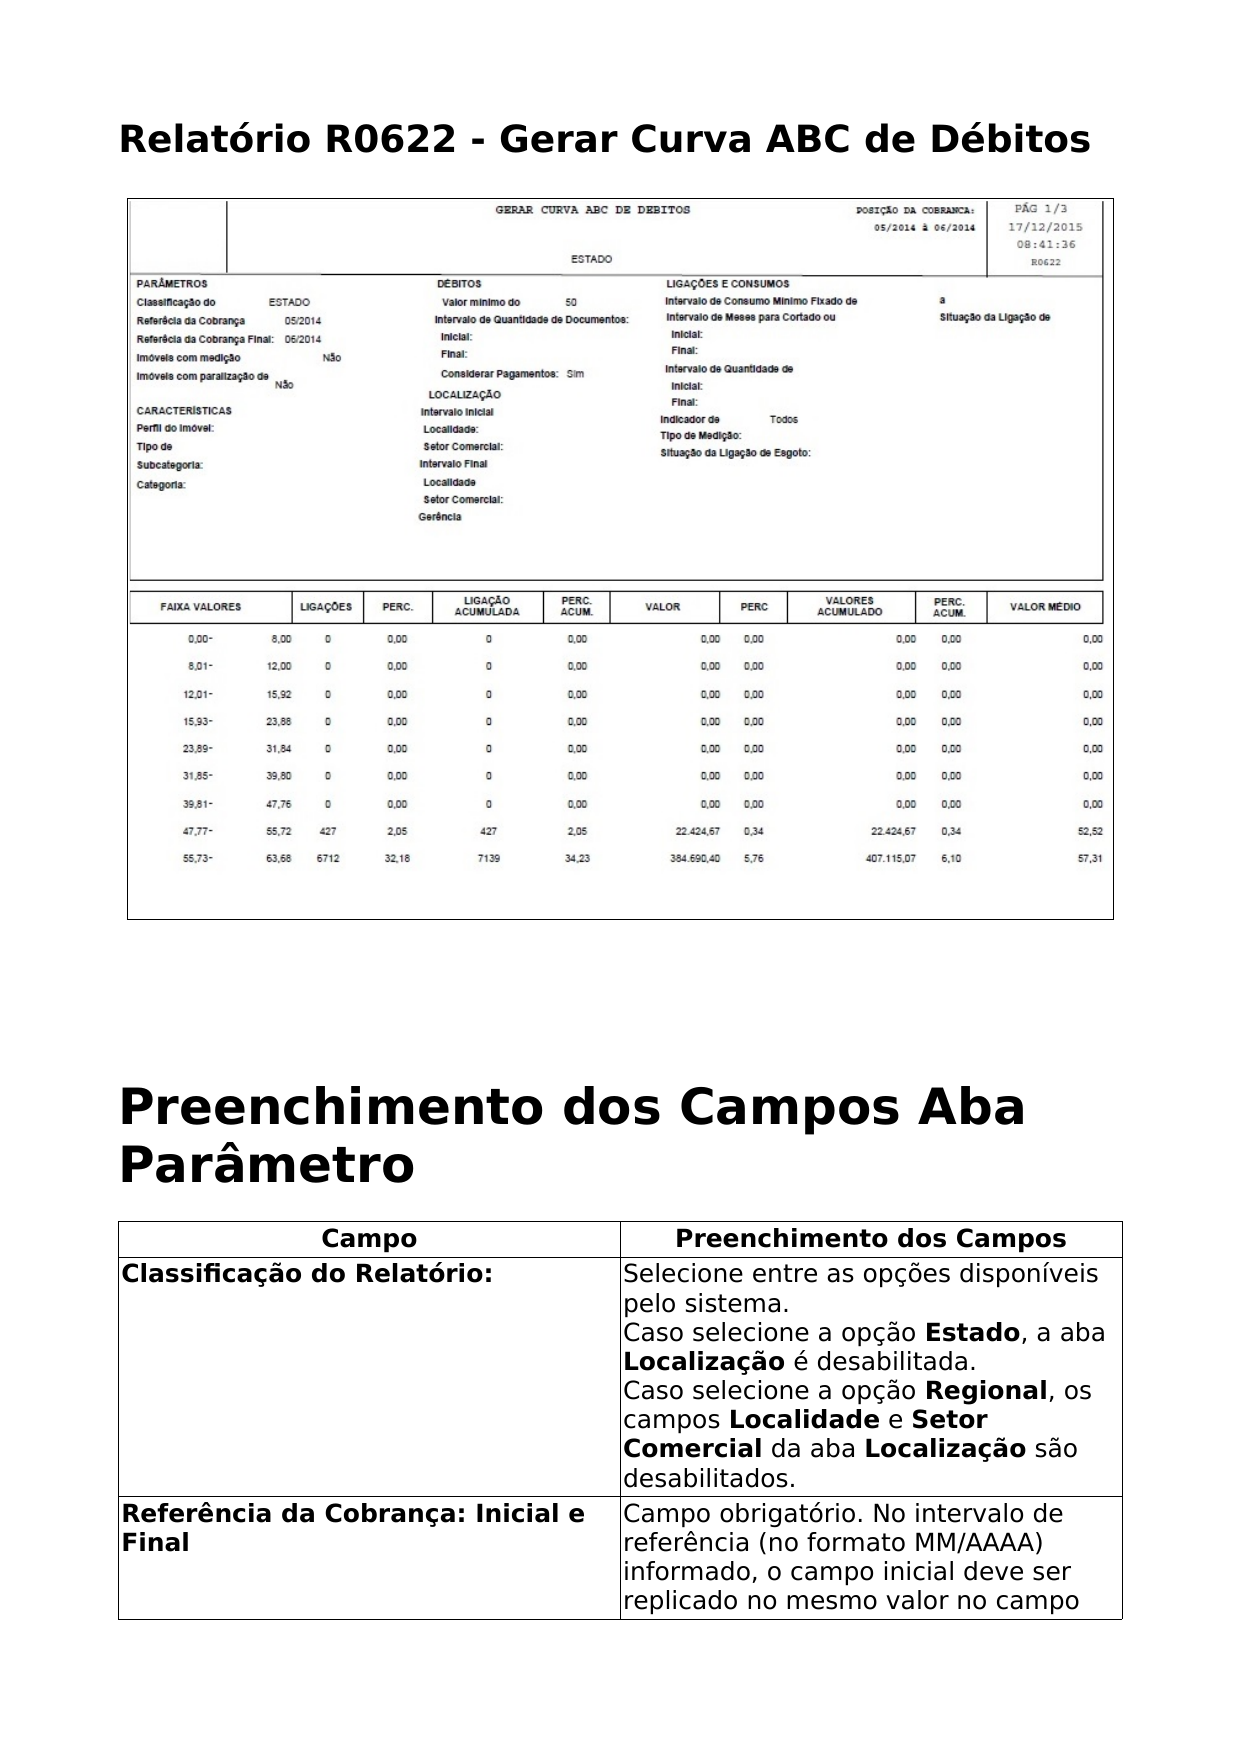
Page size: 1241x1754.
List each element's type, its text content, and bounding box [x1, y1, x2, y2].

picture [129, 201, 1111, 888]
table_header [128, 199, 1113, 919]
table_header Campo [119, 1222, 620, 1257]
table_header Preenchimento dos Campos [621, 1222, 1122, 1257]
table_cell Classificação do Relatório: [119, 1258, 620, 1496]
table_cell Selecione entre as opções disponíveis pelo sistema. Caso selecione a opção Estado, a aba Localização é desabilitada. Caso selecione a opção Regional, os campos Localidade e Setor Comercial da aba Localização são desabilitados. [621, 1258, 1122, 1496]
table_cell Referência da Cobrança: Inicial e Final [119, 1497, 620, 1618]
subtitle Relatório R0622 - Gerar Curva ABC de Débitos [118, 118, 1122, 162]
table_cell Campo obrigatório. No intervalo de referência (no formato MM/AAAA) informado, o campo inicial deve ser replicado no mesmo valor no campo [621, 1497, 1122, 1618]
subtitle Preenchimento dos Campos Aba Parâmetro [118, 1078, 1122, 1194]
